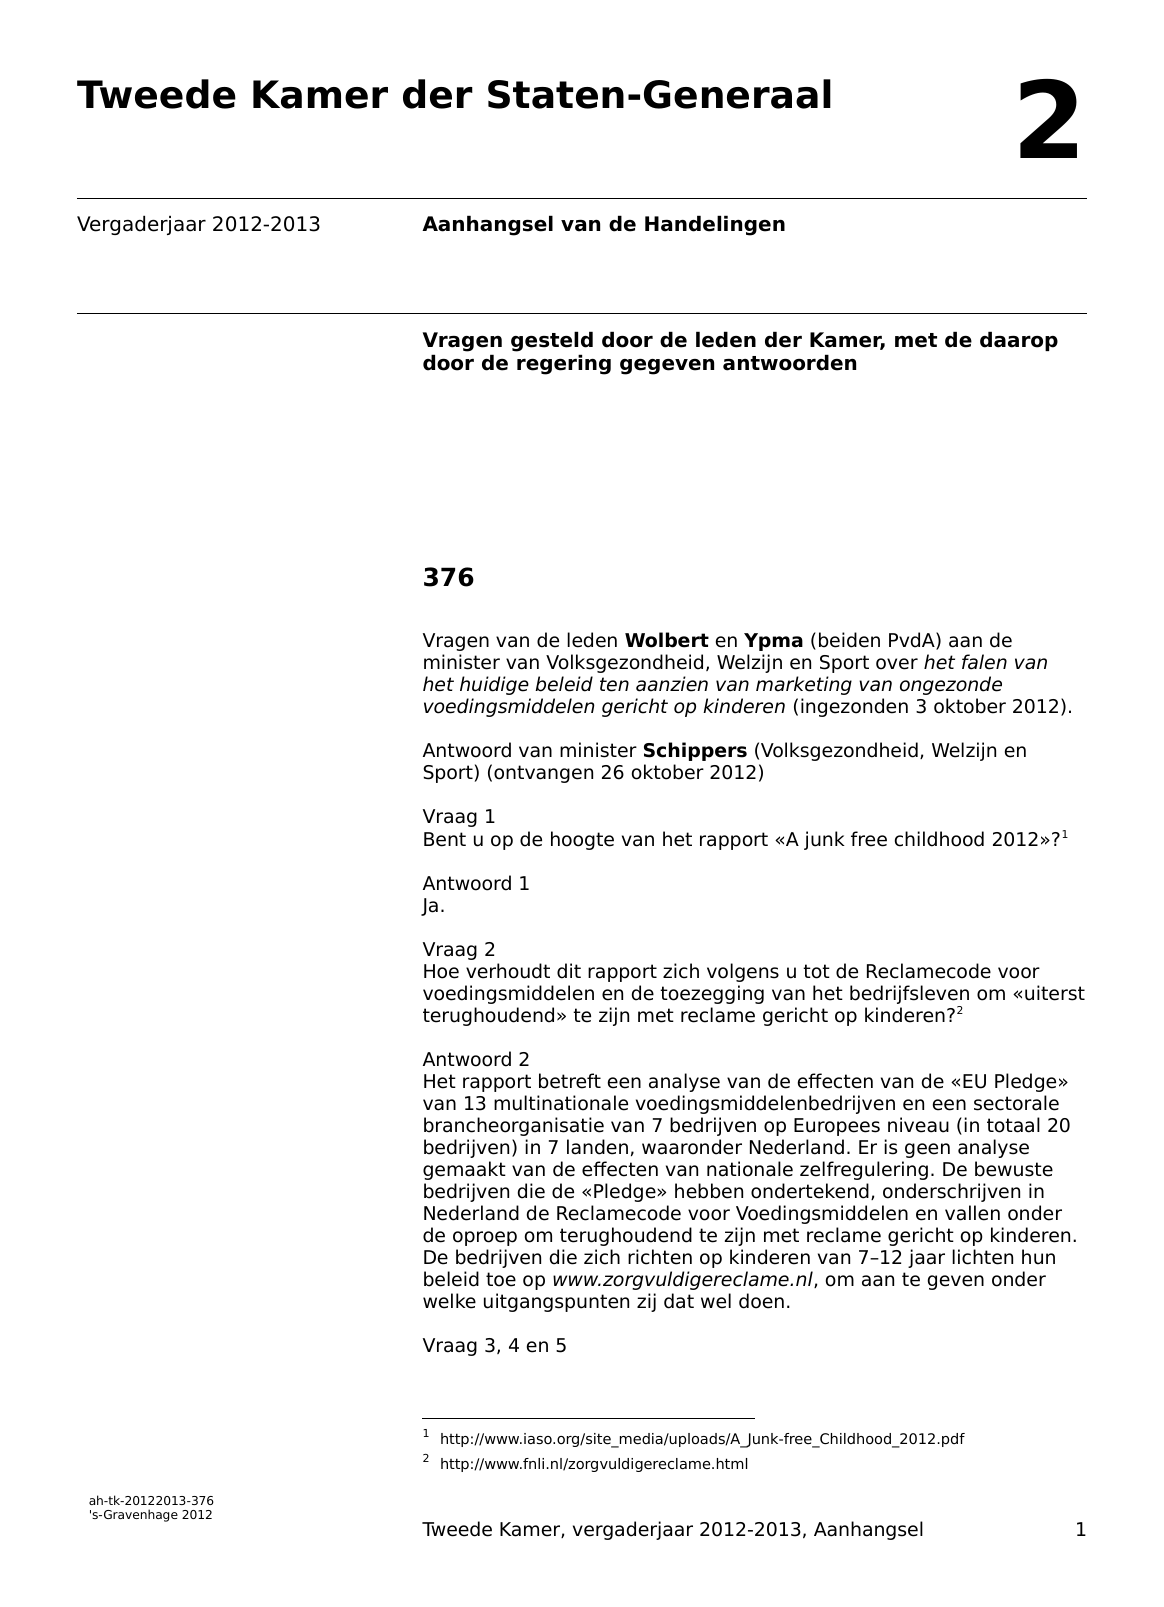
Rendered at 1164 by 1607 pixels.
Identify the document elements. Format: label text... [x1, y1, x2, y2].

text 's-Gravenhage 2012 [88, 1508, 323, 1522]
text Hoe verhoudt dit rapport zich volgens u tot de Reclamecode voor voedingsmiddelen en de toezegging van het bedrijfsleven om «uiterst terughoudend» te zijn met reclame gericht op kinderen? [422, 961, 1087, 1027]
text Het rapport betreft een analyse van de effecten van de «EU Pledge» van 13 multinationale voedingsmiddelenbedrijven en een sectorale brancheorganisatie van 7 bedrijven op Europees niveau (in totaal 20 bedrijven) in 7 landen, waaronder Nederland. Er is geen analyse gemaakt van de effecten van nationale zelfregulering. De bewuste bedrijven die de «Pledge» hebben ondertekend, onderschrijven in Nederland de Reclamecode voor Voedingsmiddelen en vallen onder de oproep om terughoudend te zijn met reclame gericht op kinderen. De bedrijven die zich richten op kinderen van 7–12 jaar lichten hun beleid toe op www.zorgvuldigereclame.nl, om aan te geven onder welke uitgangspunten zij dat wel doen. [422, 1071, 1087, 1313]
text Vraag 3, 4 en 5 [422, 1335, 1087, 1357]
table_header 2 [886, 59, 1087, 198]
table_cell Vragen gesteld door de leden der Kamer, met de daarop door de regering gegeven antwoorden [422, 314, 1087, 375]
table_cell [77, 314, 422, 375]
text Antwoord 1 [422, 873, 1087, 894]
text Vraag 2 [422, 939, 1087, 961]
table_cell Aanhangsel van de Handelingen [422, 199, 1087, 313]
text 376 [422, 563, 1087, 592]
text Bent u op de hoogte van het rapport «A junk free childhood 2012»? [422, 828, 1087, 850]
text http://www.iaso.org/site_media/uploads/A_Junk-free_Childhood_2012.pdf [422, 1427, 1087, 1449]
text http://www.fnli.nl/zorgvuldigereclame.html [422, 1452, 1087, 1474]
table_header Tweede Kamer der Staten-Generaal [77, 59, 886, 198]
table_cell Vergaderjaar 2012-2013 [77, 199, 422, 313]
text Vragen van de leden Wolbert en Ypma (beiden PvdA) aan de minister van Volksgezondheid, Welzijn en Sport over het falen van het huidige beleid ten aanzien van marketing van ongezonde voedingsmiddelen gericht op kinderen (ingezonden 3 oktober 2012). [422, 630, 1087, 718]
text Antwoord 2 [422, 1049, 1087, 1071]
text Ja. [422, 894, 1087, 917]
text Antwoord van minister Schippers (Volksgezondheid, Welzijn en Sport) (ontvangen 26 oktober 2012) [422, 740, 1087, 784]
text ah-tk-20122013-376 [88, 1494, 323, 1508]
text Vraag 1 [422, 806, 1087, 828]
